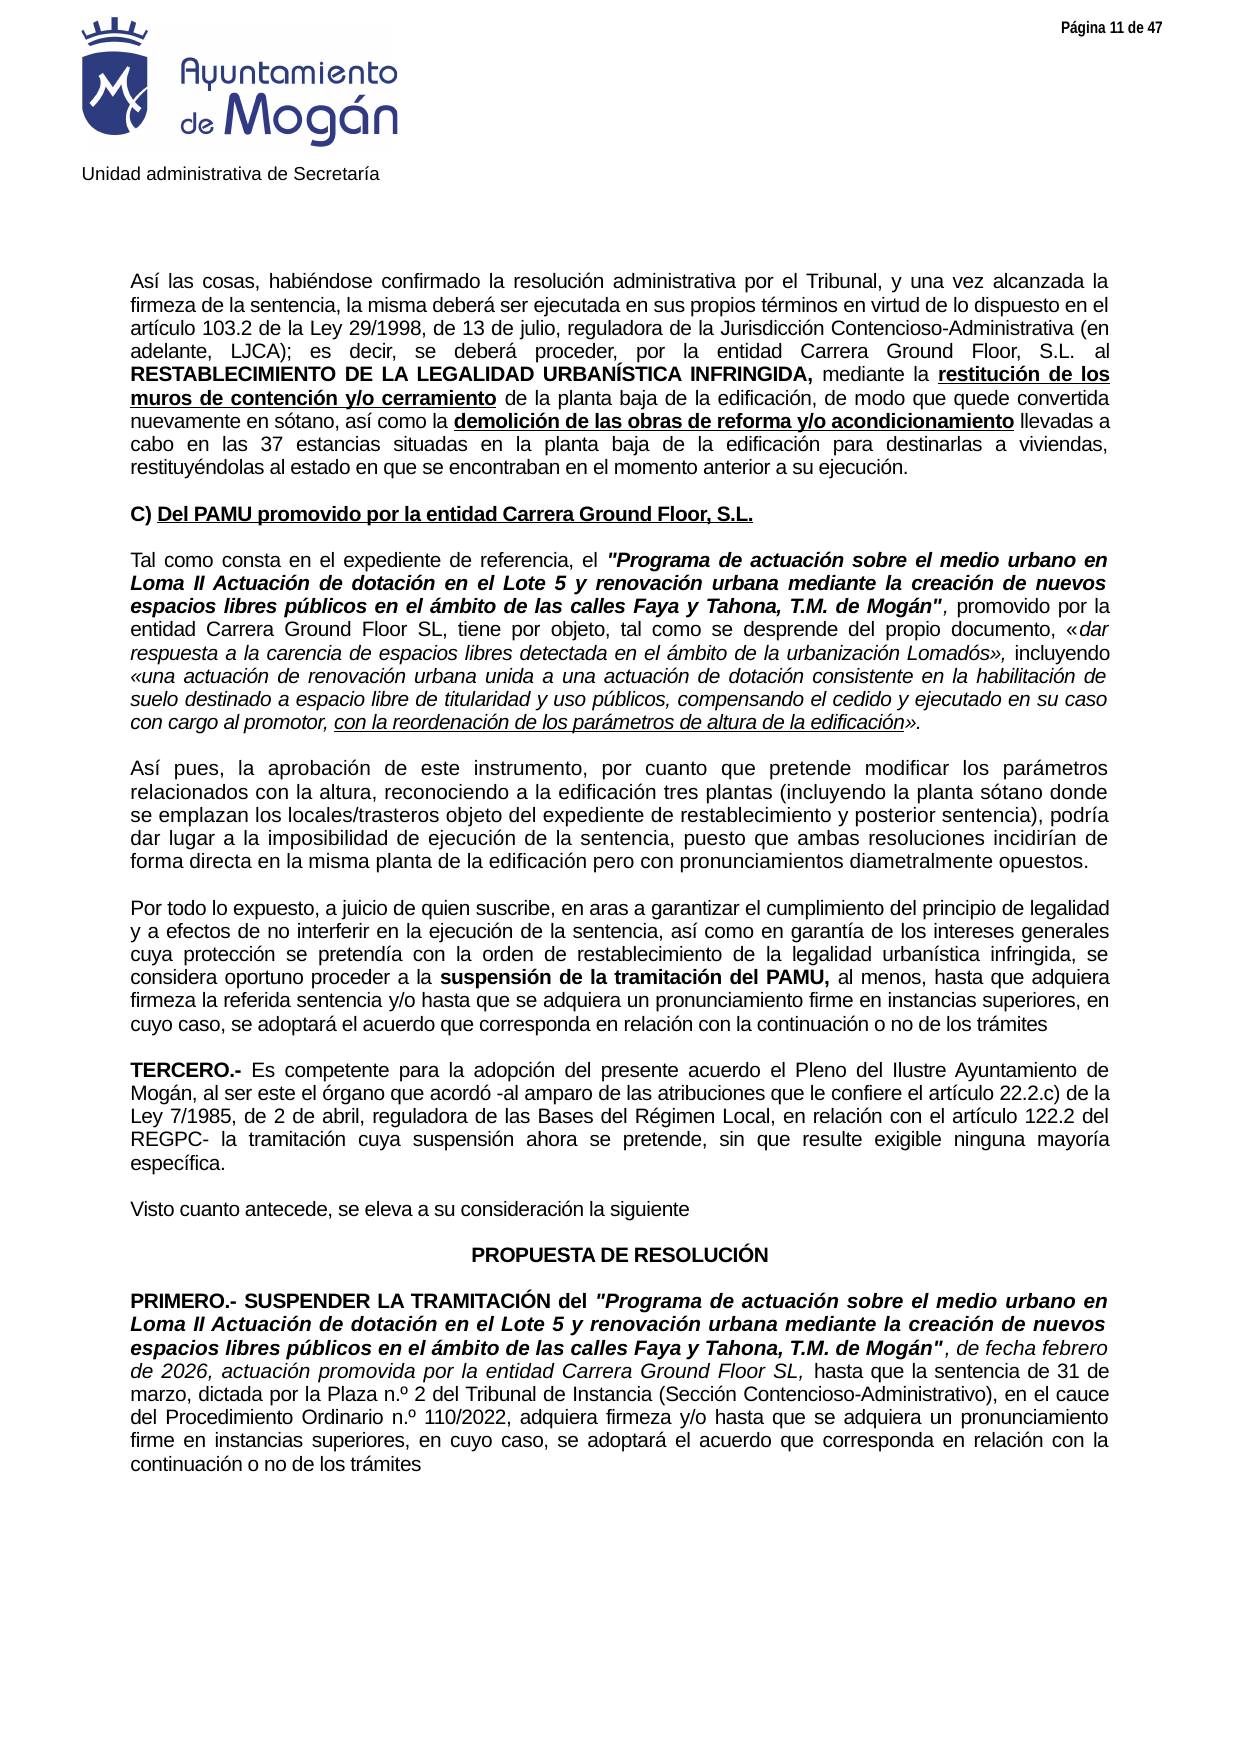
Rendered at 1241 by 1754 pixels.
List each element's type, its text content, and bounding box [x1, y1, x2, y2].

text TERCERO.- Es competente para la adopción del presente acuerdo el Pleno del Ilustre Ayuntamiento de Mogán, al ser este el órgano que acordó -al amparo de las atribuciones que le confiere el artículo 22.2.c) de la Ley 7/1985, de 2 de abril, reguladora de las Bases del Régimen Local, en relación con el artículo 122.2 del REGPC- la tramitación cuya suspensión ahora se pretende, sin que resulte exigible ninguna mayoría específica. [130, 1058, 1110, 1174]
text C) Del PAMU promovido por la entidad Carrera Ground Floor, S.L. [130, 502, 1110, 525]
picture [81, 17, 398, 153]
text Así pues, la aprobación de este instrumento, por cuanto que pretende modificar los parámetros relacionados con la altura, reconociendo a la edificación tres plantas (incluyendo la planta sótano donde se emplazan los locales/trasteros objeto del expediente de restablecimiento y posterior sentencia), podría dar lugar a la imposibilidad de ejecución de la sentencia, puesto que ambas resoluciones incidirían de forma directa en la misma planta de la edificación pero con pronunciamientos diametralmente opuestos. [130, 757, 1110, 873]
text Por todo lo expuesto, a juicio de quien suscribe, en aras a garantizar el cumplimiento del principio de legalidad y a efectos de no interferir en la ejecución de la sentencia, así como en garantía de los intereses generales cuya protección se pretendía con la orden de restablecimiento de la legalidad urbanística infringida, se considera oportuno proceder a la suspensión de la tramitación del PAMU, al menos, hasta que adquiera firmeza la referida sentencia y/o hasta que se adquiera un pronunciamiento firme en instancias superiores, en cuyo caso, se adoptará el acuerdo que corresponda en relación con la continuación o no de los trámites [130, 896, 1110, 1035]
text Visto cuanto antecede, se eleva a su consideración la siguiente [130, 1197, 1110, 1221]
text Tal como consta en el expediente de referencia, el "Programa de actuación sobre el medio urbano en Loma II Actuación de dotación en el Lote 5 y renovación urbana mediante la creación de nuevos espacios libres públicos en el ámbito de las calles Faya y Tahona, T.M. de Mogán", promovido por la entidad Carrera Ground Floor SL, tiene por objeto, tal como se desprende del propio documento, «dar respuesta a la carencia de espacios libres detectada en el ámbito de la urbanización Lomadós», incluyendo «una actuación de renovación urbana unida a una actuación de dotación consistente en la habilitación de suelo destinado a espacio libre de titularidad y uso públicos, compensando el cedido y ejecutado en su caso con cargo al promotor, con la reordenación de los parámetros de altura de la edificación». [130, 548, 1110, 734]
text PRIMERO.- SUSPENDER LA TRAMITACIÓN del "Programa de actuación sobre el medio urbano en Loma II Actuación de dotación en el Lote 5 y renovación urbana mediante la creación de nuevos espacios libres públicos en el ámbito de las calles Faya y Tahona, T.M. de Mogán", de fecha febrero de 2026, actuación promovida por la entidad Carrera Ground Floor SL, hasta que la sentencia de 31 de marzo, dictada por la Plaza n.º 2 del Tribunal de Instancia (Sección Contencioso-Administrativo), en el cauce del Procedimiento Ordinario n.º 110/2022, adquiera firmeza y/o hasta que se adquiera un pronunciamiento firme en instancias superiores, en cuyo caso, se adoptará el acuerdo que corresponda en relación con la continuación o no de los trámites [130, 1290, 1110, 1476]
text PROPUESTA DE RESOLUCIÓN [130, 1243, 1110, 1267]
text Así las cosas, habiéndose confirmado la resolución administrativa por el Tribunal, y una vez alcanzada la firmeza de la sentencia, la misma deberá ser ejecutada en sus propios términos en virtud de lo dispuesto en el artículo 103.2 de la Ley 29/1998, de 13 de julio, reguladora de la Jurisdicción Contencioso-Administrativa (en adelante, LJCA); es decir, se deberá proceder, por la entidad Carrera Ground Floor, S.L. al RESTABLECIMIENTO DE LA LEGALIDAD URBANÍSTICA INFRINGIDA, mediante la restitución de los muros de contención y/o cerramiento de la planta baja de la edificación, de modo que quede convertida nuevamente en sótano, así como la demolición de las obras de reforma y/o acondicionamiento llevadas a cabo en las 37 estancias situadas en la planta baja de la edificación para destinarlas a viviendas, restituyéndolas al estado en que se encontraban en el momento anterior a su ejecución. [130, 270, 1110, 479]
